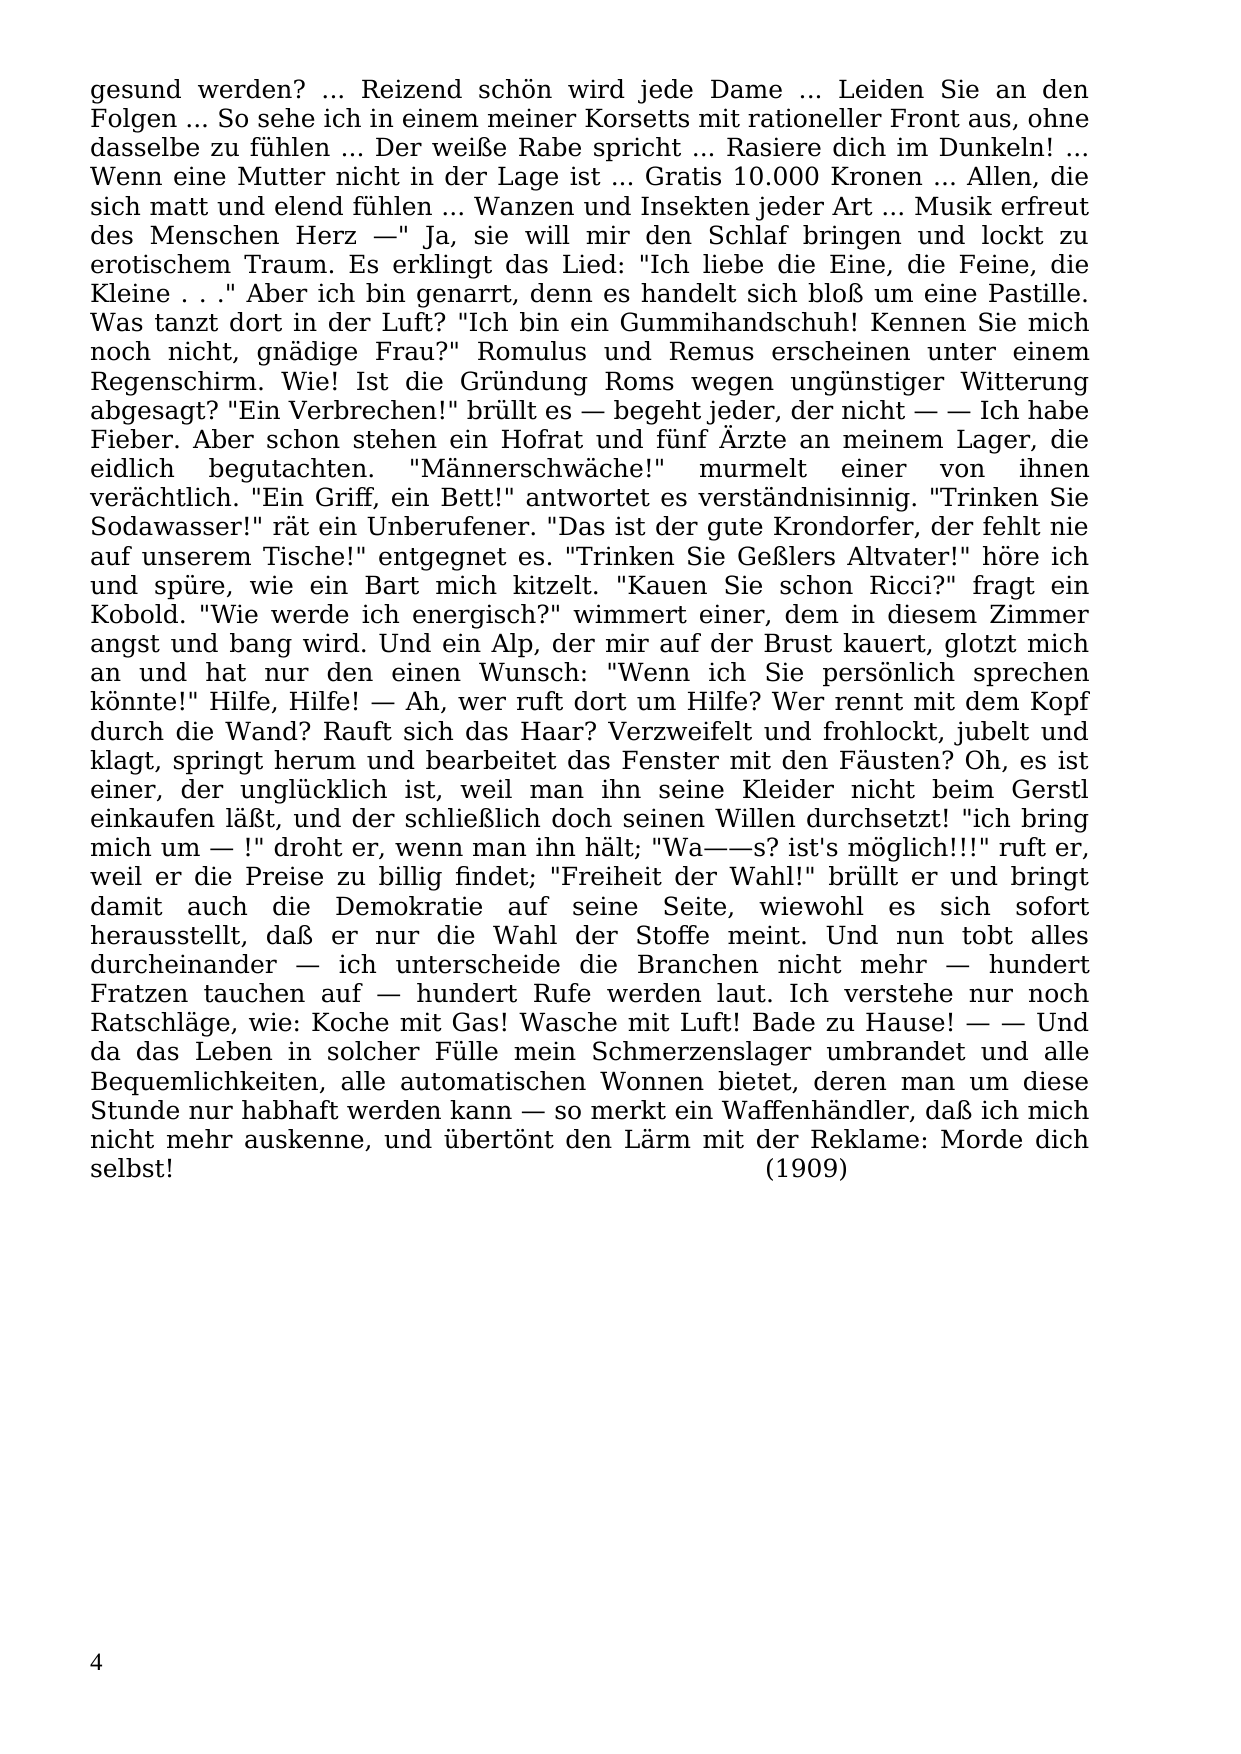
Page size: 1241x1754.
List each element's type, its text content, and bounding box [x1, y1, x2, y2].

text gesund werden? ... Reizend schön wird jede Dame ... Leiden Sie an den Folgen ... So sehe ich in einem meiner Korsetts mit rationeller Front aus, ohne dasselbe zu fühlen ... Der weiße Rabe spricht ... Rasiere dich im Dunkeln! ... Wenn eine Mutter nicht in der Lage ist ... Gratis 10.000 Kronen ... Allen, die sich matt und elend fühlen ... Wanzen und Insekten jeder Art ... Musik erfreut des Menschen Herz —" Ja, sie will mir den Schlaf bringen und lockt zu erotischem Traum. Es erklingt das Lied: "Ich liebe die Eine, die Feine, die Kleine . . ." Aber ich bin genarrt, denn es handelt sich bloß um eine Pastille. Was tanzt dort in der Luft? "Ich bin ein Gummihandschuh! Kennen Sie mich noch nicht, gnädige Frau?" Romulus und Remus erscheinen unter einem Regenschirm. Wie! Ist die Gründung Roms wegen ungünstiger Witterung abgesagt? "Ein Verbrechen!" brüllt es — begeht jeder, der nicht — — Ich habe Fieber. Aber schon stehen ein Hofrat und fünf Ärzte an meinem Lager, die eidlich begutachten. "Männerschwäche!" murmelt einer von ihnen verächtlich. "Ein Griff, ein Bett!" antwortet es verständnisinnig. "Trinken Sie Sodawasser!" rät ein Unberufener. "Das ist der gute Krondorfer, der fehlt nie auf unserem Tische!" entgegnet es. "Trinken Sie Geßlers Altvater!" höre ich und spüre, wie ein Bart mich kitzelt. "Kauen Sie schon Ricci?" fragt ein Kobold. "Wie werde ich energisch?" wimmert einer, dem in diesem Zimmer angst und bang wird. Und ein Alp, der mir auf der Brust kauert, glotzt mich an und hat nur den einen Wunsch: "Wenn ich Sie persönlich sprechen könnte!" Hilfe, Hilfe! — Ah, wer ruft dort um Hilfe? Wer rennt mit dem Kopf durch die Wand? Rauft sich das Haar? Verzweifelt und frohlockt, jubelt und klagt, springt herum und bearbeitet das Fenster mit den Fäusten? Oh, es ist einer, der unglücklich ist, weil man ihn seine Kleider nicht beim Gerstl einkaufen läßt, und der schließlich doch seinen Willen durchsetzt! "ich bring mich um — !" droht er, wenn man ihn hält; "Wa——s? ist's möglich!!!" ruft er, weil er die Preise zu billig findet; "Freiheit der Wahl!" brüllt er und bringt damit auch die Demokratie auf seine Seite, wiewohl es sich sofort herausstellt, daß er nur die Wahl der Stoffe meint. Und nun tobt alles durcheinander — ich unterscheide die Branchen nicht mehr — hundert Fratzen tauchen auf — hundert Rufe werden laut. Ich verstehe nur noch Ratschläge, wie: Koche mit Gas! Wasche mit Luft! Bade zu Hause! — — Und da das Leben in solcher Fülle mein Schmerzenslager umbrandet und alle Bequemlichkeiten, alle automatischen Wonnen bietet, deren man um diese Stunde nur habhaft werden kann — so merkt ein Waffenhändler, daß ich mich nicht mehr auskenne, und übertönt den Lärm mit der Reklame: Morde dich selbst! (1909) [90, 75, 1091, 1183]
